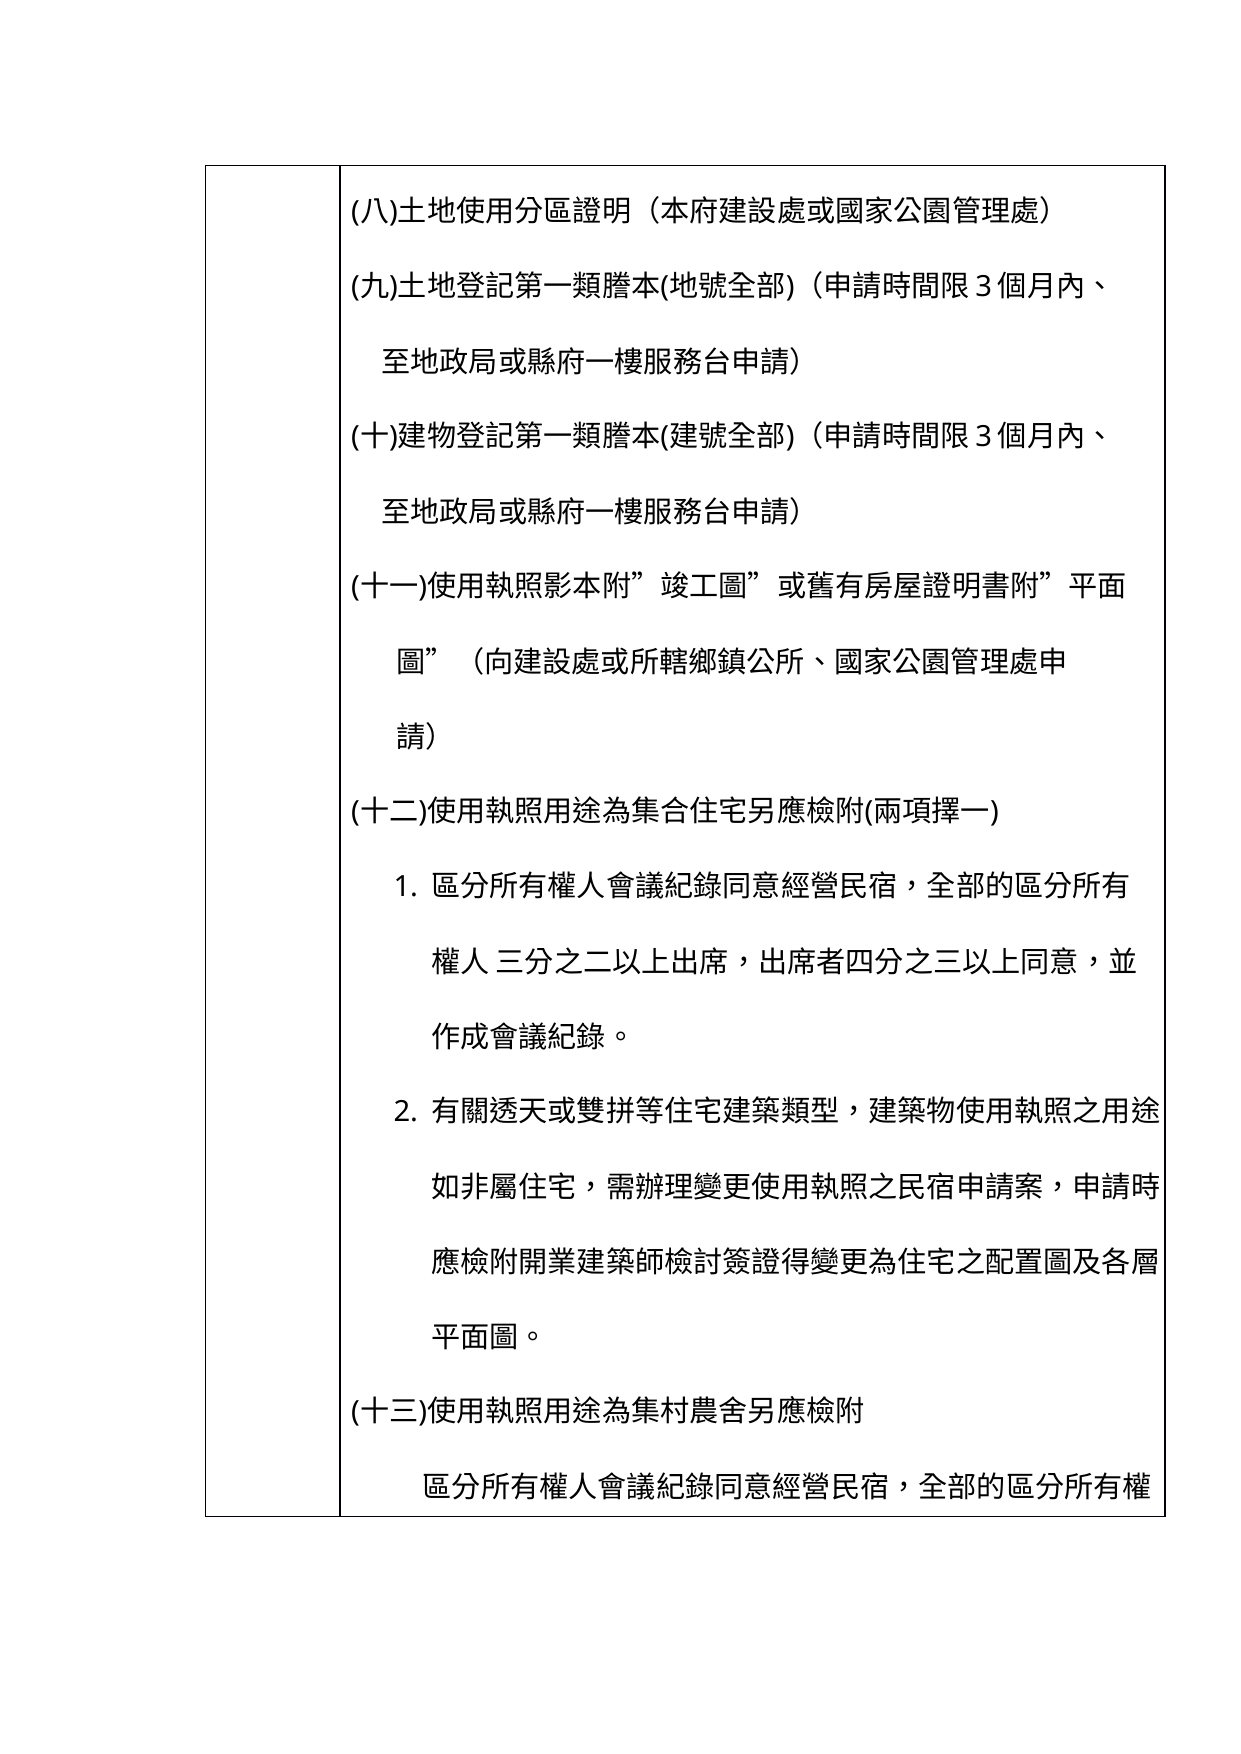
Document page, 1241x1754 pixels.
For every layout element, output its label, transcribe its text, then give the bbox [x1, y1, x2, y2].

table_cell [206, 166, 339, 1516]
table_cell (八)土地使用分區證明（本府建設處或國家公園管理處） (九)土地登記第一類謄本(地號全部)（申請時間限3個月內、 至地政局或縣府一樓服務台申請） (十)建物登記第一類謄本(建號全部)（申請時間限3個月內、 至地政局或縣府一樓服務台申請） (十一)使用執照影本附”竣工圖”或舊有房屋證明書附”平面 圖”（向建設處或所轄鄉鎮公所、國家公園管理處申 請） (十二)使用執照用途為集合住宅另應檢附(兩項擇一) 區分所有權人會議紀錄同意經營民宿，全部的區分所有 權人 三分之二以上出席，出席者四分之三以上同意，並作成會議紀錄。 有關透天或雙拼等住宅建築類型，建築物使用執照之用途如非屬住宅，需辦理變更使用執照之民宿申請案，申請時應檢附開業建築師檢討簽證得變更為住宅之配置圖及各層平面圖。 (十三)使用執照用途為集村農舍另應檢附 區分所有權人會議紀錄同意經營民宿，全部的區分所有權 [341, 166, 1164, 1516]
